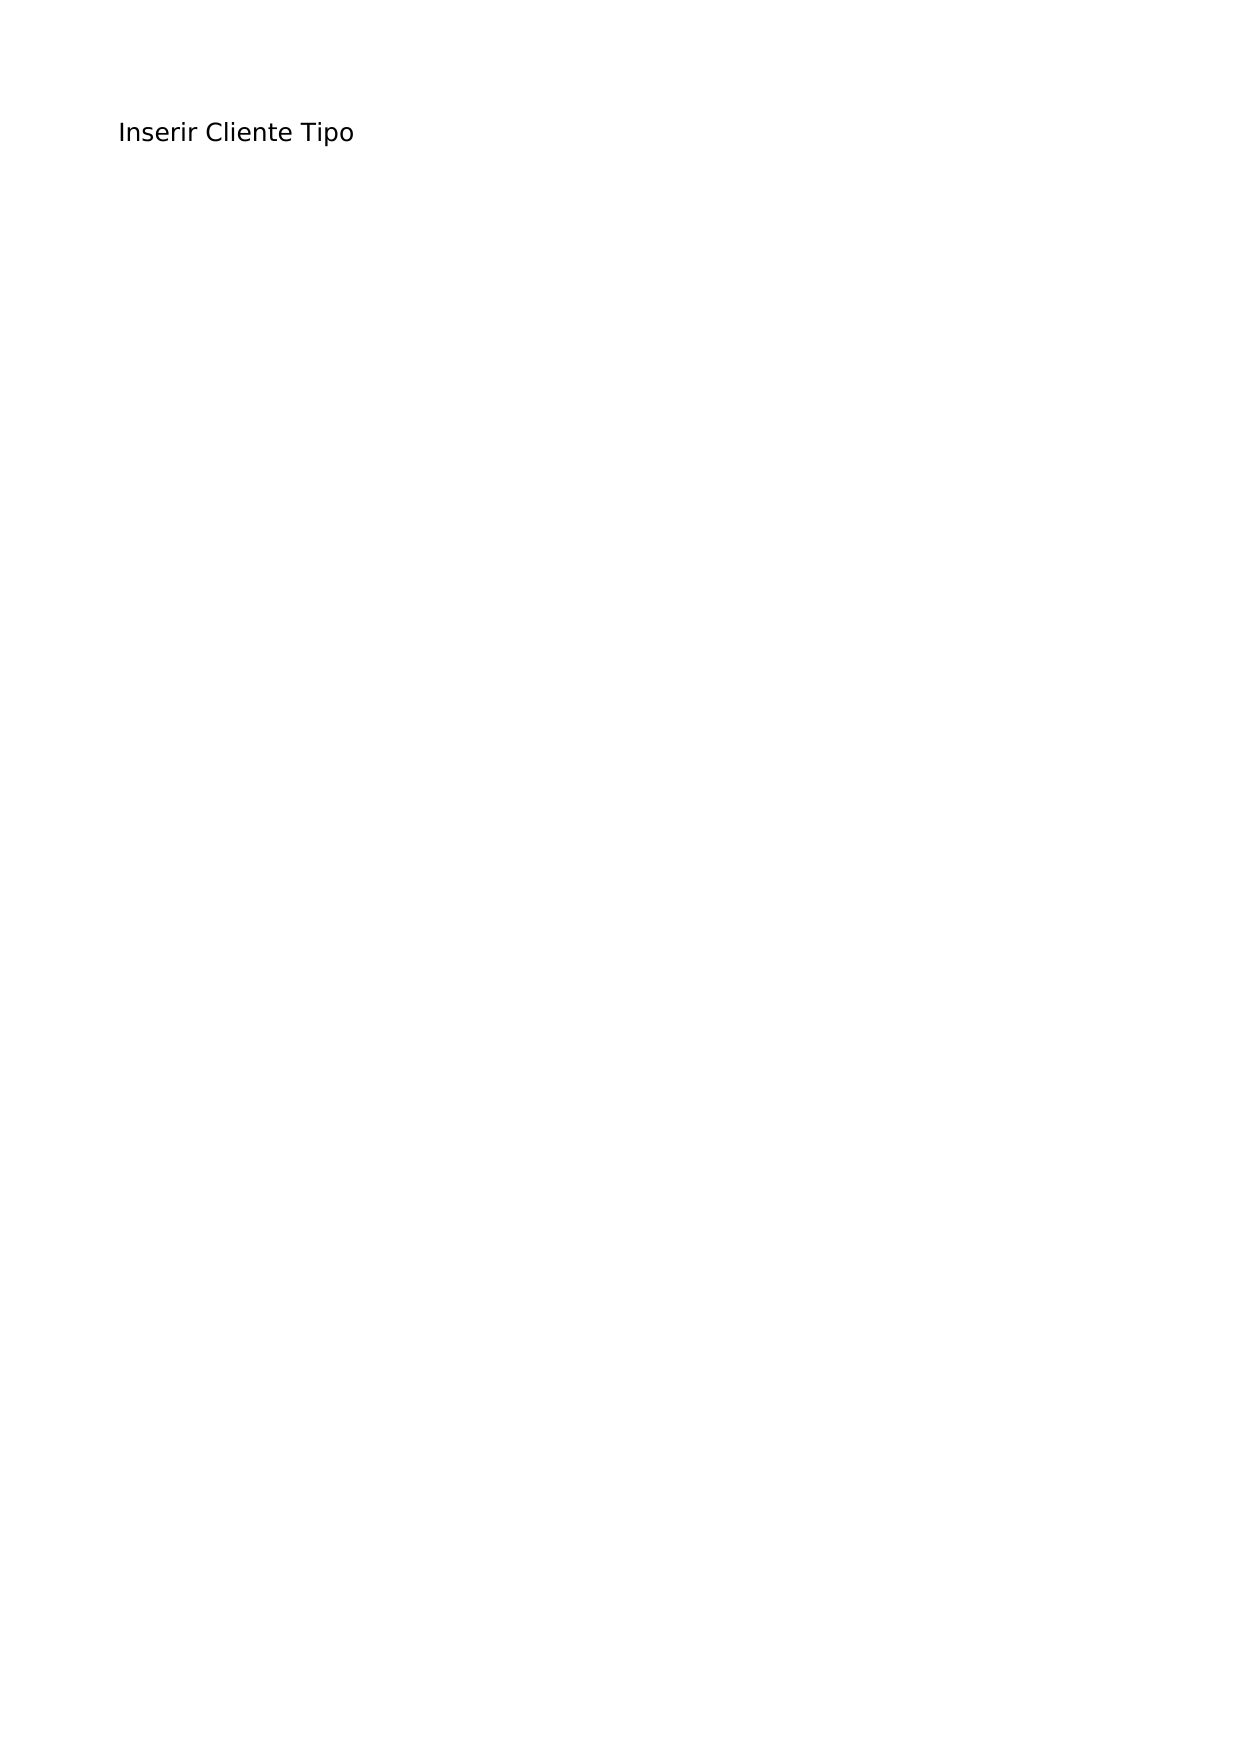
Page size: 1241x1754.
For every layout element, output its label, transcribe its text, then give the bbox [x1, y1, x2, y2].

text Inserir Cliente Tipo [118, 118, 1122, 147]
